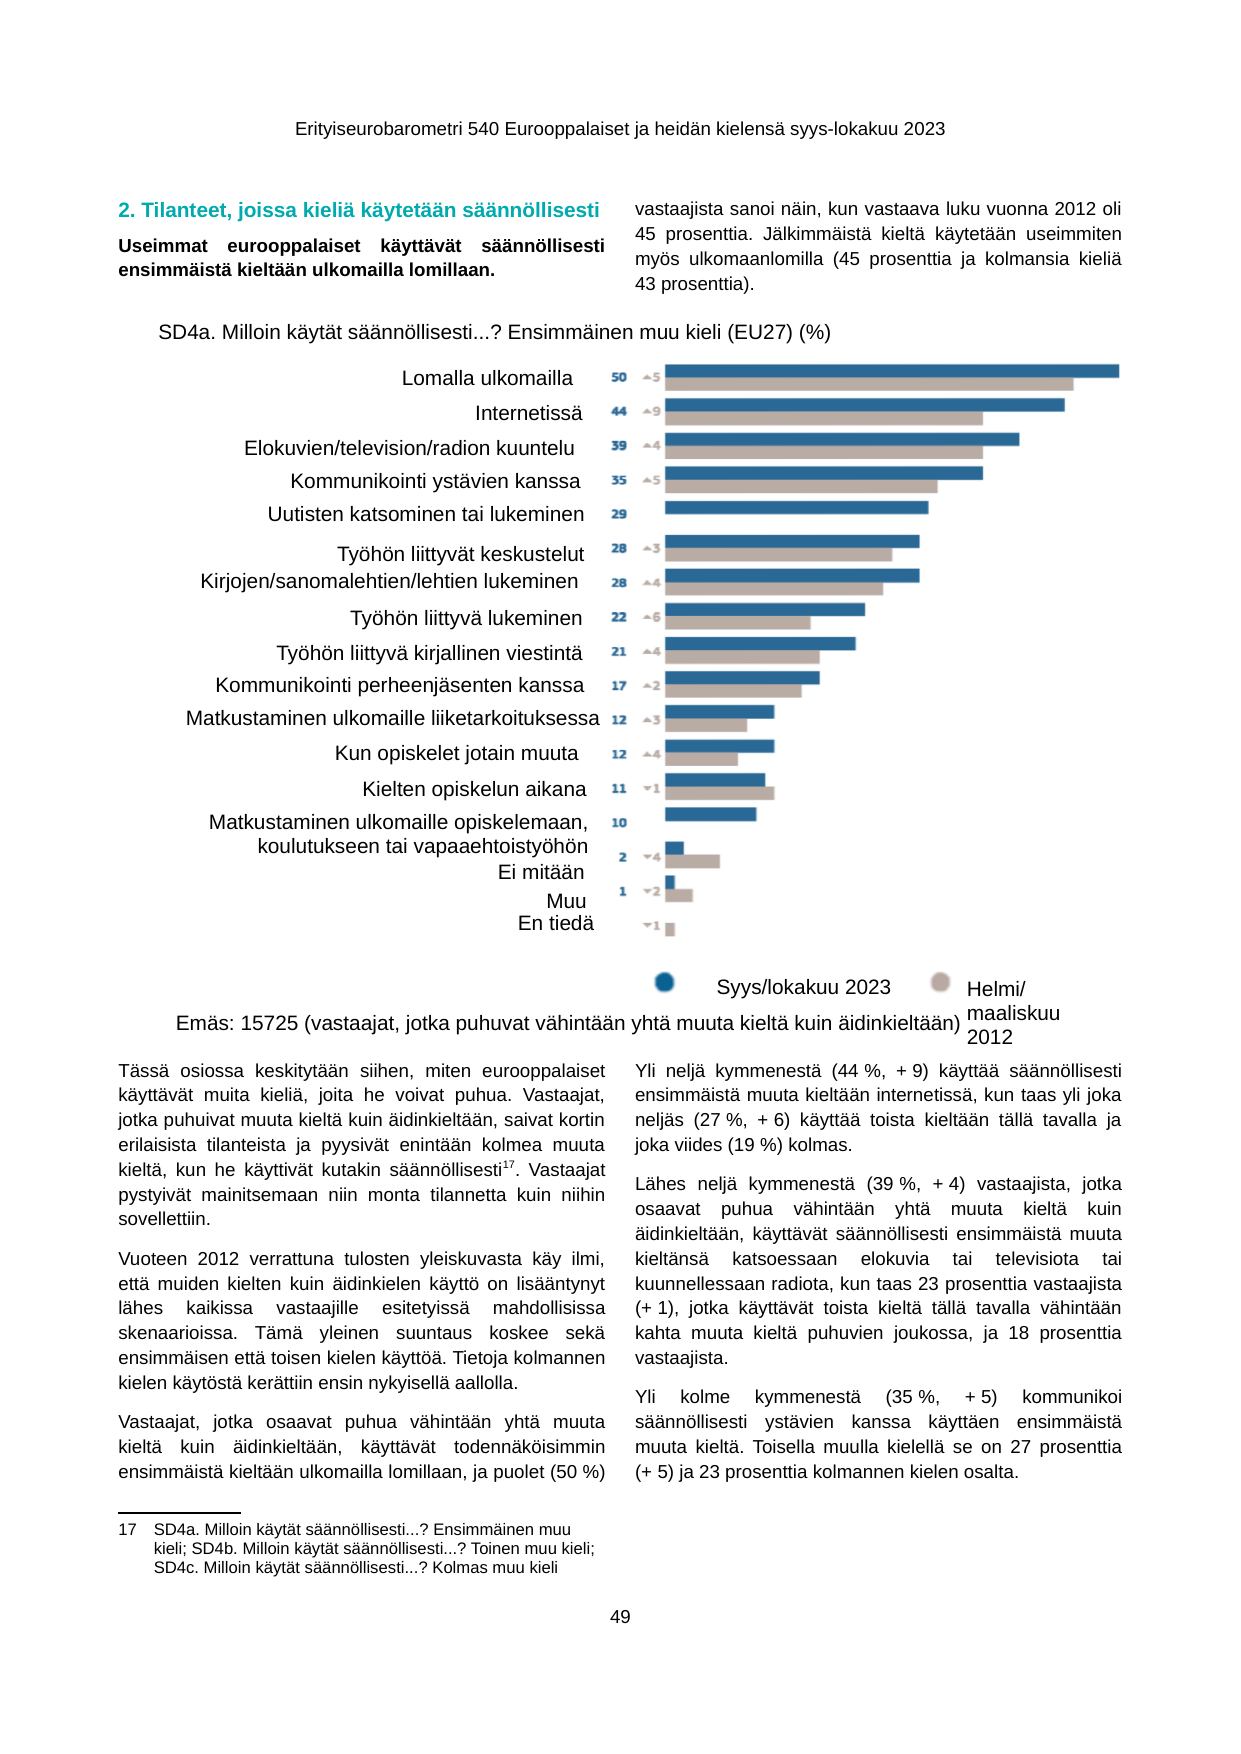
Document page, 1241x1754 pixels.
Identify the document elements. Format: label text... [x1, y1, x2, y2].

text Useimmat eurooppalaiset käyttävät säännöllisesti ensimmäistä kieltään ulkomailla lomillaan. [118, 234, 605, 281]
text Tässä osiossa keskitytään siihen, miten eurooppalaiset käyttävät muita kieliä, joita he voivat puhua. Vastaajat, jotka puhuivat muuta kieltä kuin äidinkieltään, saivat kortin erilaisista tilanteista ja pyysivät enintään kolmea muuta kieltä, kun he käyttivät kutakin säännöllisesti. Vastaajat pystyivät mainitsemaan niin monta tilannetta kuin niihin sovellettiin. [118, 298, 605, 1230]
text Yli neljä kymmenestä (44 %, + 9) käyttää säännöllisesti ensimmäistä muuta kieltään internetissä, kun taas yli joka neljäs (27 %, + 6) käyttää toista kieltään tällä tavalla ja joka viides (19 %) kolmas. [635, 312, 1122, 344]
subtitle 2. Tilanteet, joissa kieliä käytetään säännöllisesti [118, 198, 605, 222]
text Lähes neljä kymmenestä (39 %, + 4) vastaajista, jotka osaavat puhua vähintään yhtä muuta kieltä kuin äidinkieltään, käyttävät säännöllisesti ensimmäistä muuta kieltänsä katsoessaan elokuvia tai televisiota tai kuunnellessaan radiota, kun taas 23 prosenttia vastaajista (+ 1), jotka käyttävät toista kieltä tällä tavalla vähintään kahta muuta kieltä puhuvien joukossa, ja 18 prosenttia vastaajista. [635, 1173, 1122, 1368]
text Vuoteen 2012 verrattuna tulosten yleiskuvasta käy ilmi, että muiden kielten kuin äidinkielen käyttö on lisääntynyt lähes kaikissa vastaajille esitetyissä mahdollisissa skenaarioissa. Tämä yleinen suuntaus koskee sekä ensimmäisen että toisen kielen käyttöä. Tietoja kolmannen kielen käytöstä kerättiin ensin nykyisellä aallolla. [118, 1248, 605, 1393]
picture [605, 344, 1130, 940]
text Yli kolme kymmenestä (35 %, + 5) kommunikoi säännöllisesti ystävien kanssa käyttäen ensimmäistä muuta kieltä. Toisella muulla kielellä se on 27 prosenttia (+ 5) ja 23 prosenttia kolmannen kielen osalta. [635, 1386, 1122, 1482]
text Yli neljä kymmenestä (44 %, + 9) käyttää säännöllisesti ensimmäistä muuta kieltään internetissä, kun taas yli joka neljäs (27 %, + 6) käyttää toista kieltään tällä tavalla ja joka viides (19 %) kolmas. [635, 940, 1122, 1155]
text SD4a. Milloin käytät säännöllisesti...? Ensimmäinen muu kieli; SD4b. Milloin käytät säännöllisesti...? Toinen muu kieli; SD4c. Milloin käytät säännöllisesti...? Kolmas muu kieli [118, 1519, 605, 1577]
text Vastaajat, jotka osaavat puhua vähintään yhtä muuta kieltä kuin äidinkieltään, käyttävät todennäköisimmin ensimmäistä kieltään ulkomailla lomillaan, ja puolet (50 %) [118, 1411, 605, 1482]
text vastaajista sanoi näin, kun vastaava luku vuonna 2012 oli 45 prosenttia. Jälkimmäistä kieltä käytetään useimmiten myös ulkomaanlomilla (45 prosenttia ja kolmansia kieliä 43 prosenttia). [635, 198, 1122, 294]
picture [645, 952, 956, 1008]
